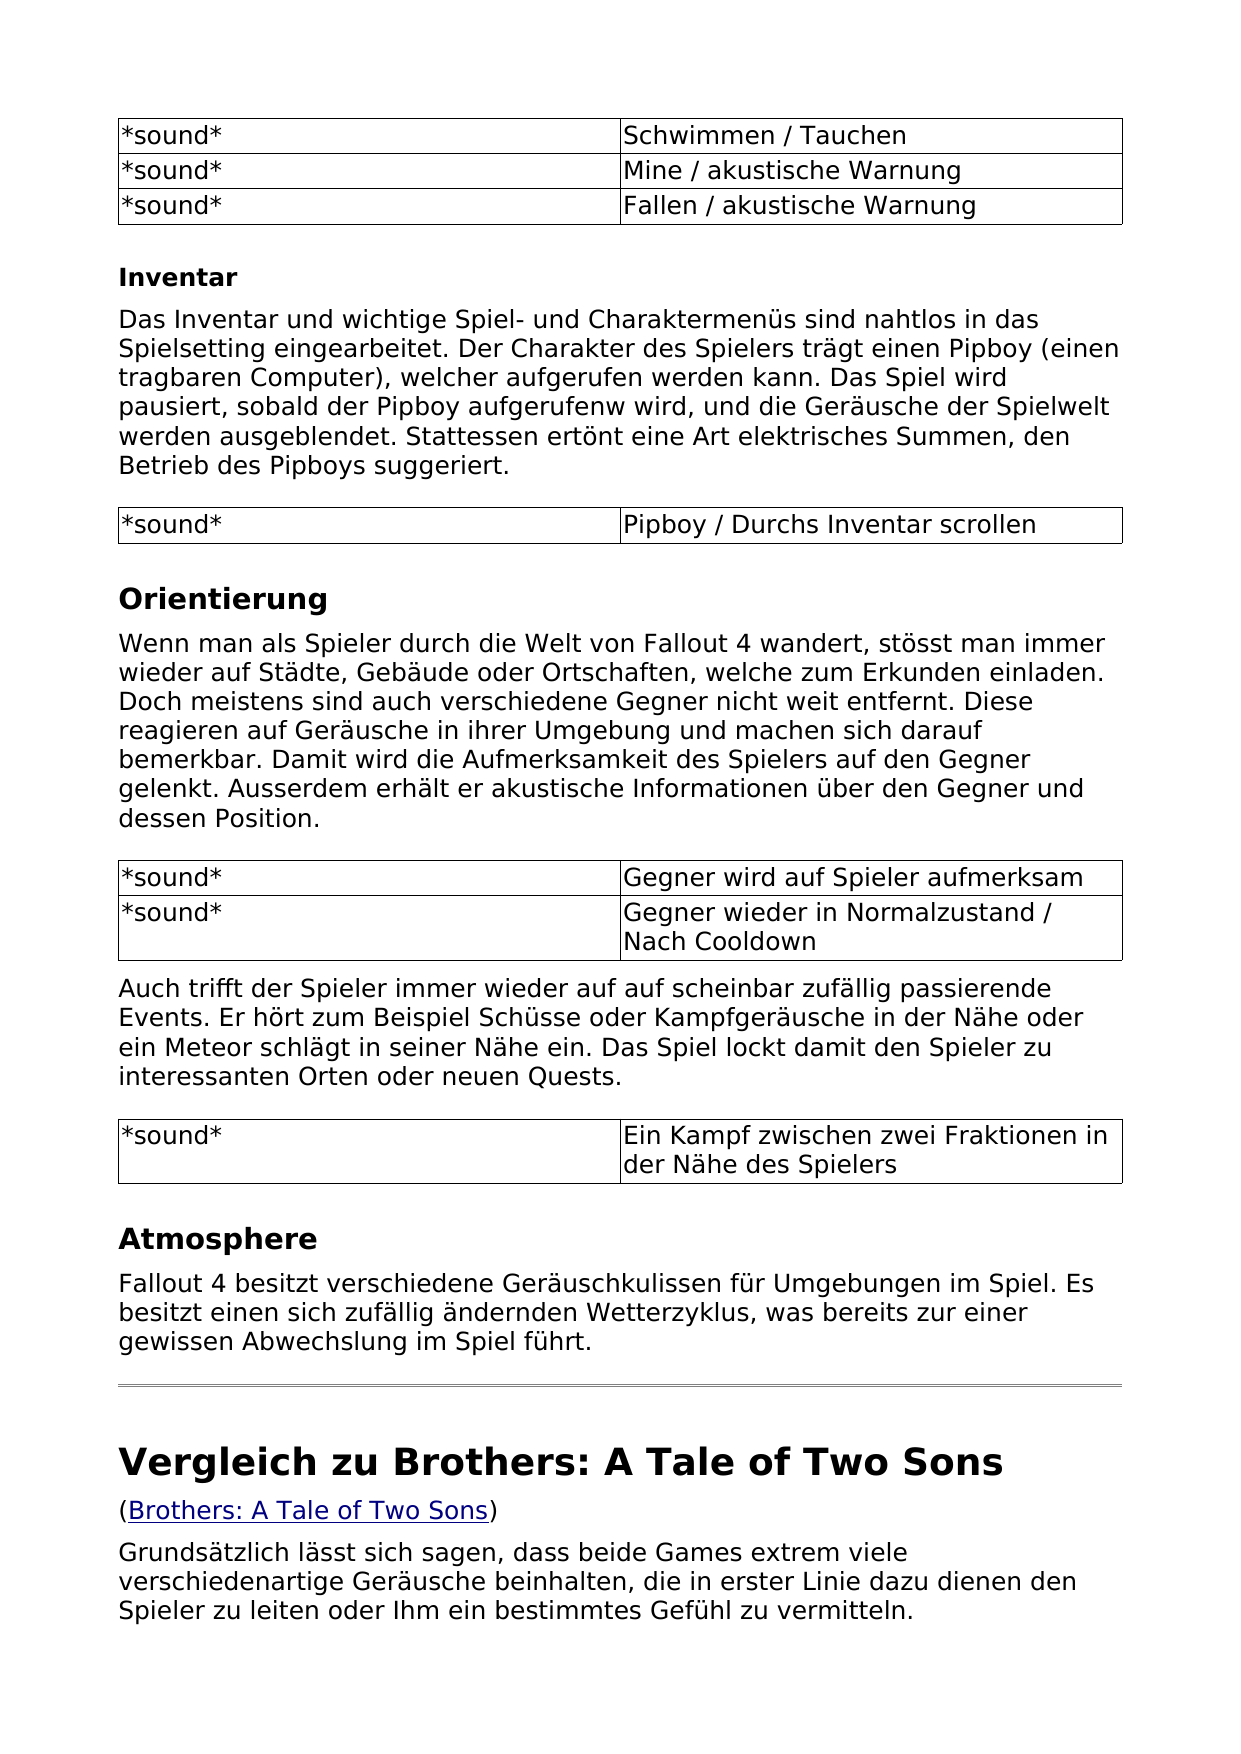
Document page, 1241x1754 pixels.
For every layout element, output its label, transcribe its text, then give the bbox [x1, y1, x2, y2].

table_header Ein Kampf zwischen zwei Fraktionen in der Nähe des Spielers [621, 1120, 1122, 1183]
text Das Inventar und wichtige Spiel- und Charaktermenüs sind nahtlos in das Spielsetting eingearbeitet. Der Charakter des Spielers trägt einen Pipboy (einen tragbaren Computer), welcher aufgerufen werden kann. Das Spiel wird pausiert, sobald der Pipboy aufgerufenw wird, und die Geräusche der Spielwelt werden ausgeblendet. Stattessen ertönt eine Art elektrisches Summen, den Betrieb des Pipboys suggeriert. [118, 305, 1122, 480]
subtitle Vergleich zu Brothers: A Tale of Two Sons [118, 1440, 1122, 1484]
table_header *sound* [119, 861, 620, 895]
table_cell *sound* [119, 154, 620, 188]
table_cell *sound* [119, 189, 620, 223]
text Grundsätzlich lässt sich sagen, dass beide Games extrem viele verschiedenartige Geräusche beinhalten, die in erster Linie dazu dienen den Spieler zu leiten oder Ihm ein bestimmtes Gefühl zu vermitteln. [118, 1538, 1122, 1626]
text Fallout 4 besitzt verschiedene Geräuschkulissen für Umgebungen im Spiel. Es besitzt einen sich zufällig ändernden Wetterzyklus, was bereits zur einer gewissen Abwechslung im Spiel führt. [118, 1269, 1122, 1357]
table_header Gegner wird auf Spieler aufmerksam [621, 861, 1122, 895]
subtitle Inventar [118, 263, 1122, 292]
table_header Pipboy / Durchs Inventar scrollen [621, 508, 1122, 542]
table_cell Schwimmen / Tauchen [621, 119, 1122, 153]
text Wenn man als Spieler durch die Welt von Fallout 4 wandert, stösst man immer wieder auf Städte, Gebäude oder Ortschaften, welche zum Erkunden einladen. Doch meistens sind auch verschiedene Gegner nicht weit entfernt. Diese reagieren auf Geräusche in ihrer Umgebung und machen sich darauf bemerkbar. Damit wird die Aufmerksamkeit des Spielers auf den Gegner gelenkt. Ausserdem erhält er akustische Informationen über den Gegner und dessen Position. [118, 629, 1122, 833]
subtitle Atmosphere [118, 1223, 1122, 1257]
table_header *sound* [119, 508, 620, 542]
table_cell Fallen / akustische Warnung [621, 189, 1122, 223]
table_cell Gegner wieder in Normalzustand / Nach Cooldown [621, 896, 1122, 959]
table_cell *sound* [119, 896, 620, 959]
text Auch trifft der Spieler immer wieder auf auf scheinbar zufällig passierende Events. Er hört zum Beispiel Schüsse oder Kampfgeräusche in der Nähe oder ein Meteor schlägt in seiner Nähe ein. Das Spiel lockt damit den Spieler zu interessanten Orten oder neuen Quests. [118, 974, 1122, 1091]
table_cell Mine / akustische Warnung [621, 154, 1122, 188]
table_header *sound* [119, 1120, 620, 1183]
subtitle Orientierung [118, 582, 1122, 616]
table_cell *sound* [119, 119, 620, 153]
text (Brothers: A Tale of Two Sons) [118, 1497, 1122, 1526]
